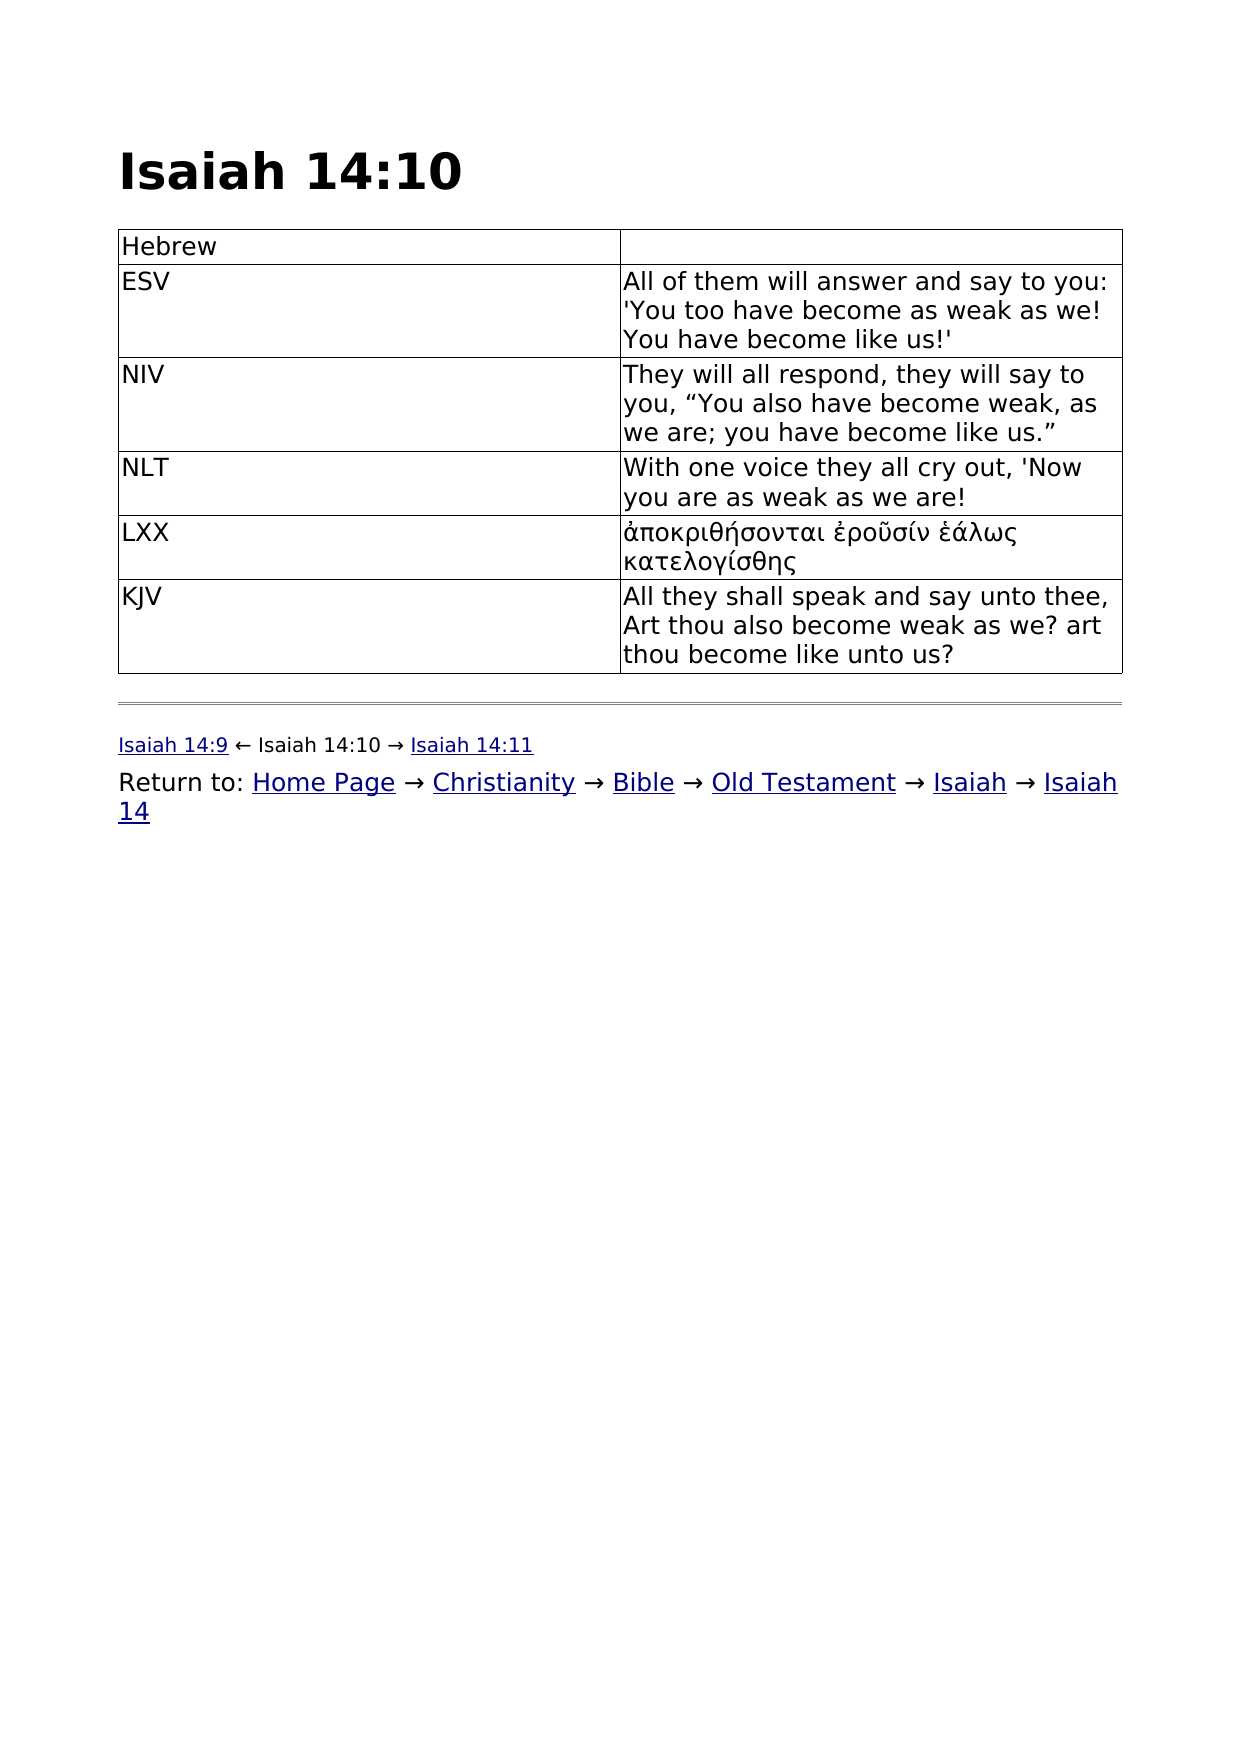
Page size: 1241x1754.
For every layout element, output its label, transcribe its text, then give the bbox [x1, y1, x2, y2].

text Isaiah 14:9 ← Isaiah 14:10 → Isaiah 14:11 [118, 734, 1122, 768]
table_cell KJV [119, 580, 620, 673]
text Return to: Home Page → Christianity → Bible → Old Testament → Isaiah → Isaiah 14 [118, 768, 1122, 826]
table_cell ἀποκριθήσονται ἐροῦσίν ἑάλως κατελογίσθης [621, 516, 1122, 579]
table_cell NLT [119, 452, 620, 515]
table_cell They will all respond, they will say to you, “You also have become weak, as we are; you have become like us.” [621, 358, 1122, 451]
table_header Hebrew [119, 230, 620, 264]
table_cell LXX [119, 516, 620, 579]
table_cell NIV [119, 358, 620, 451]
table_header [621, 230, 1122, 264]
table_cell With one voice they all cry out, 'Now you are as weak as we are! [621, 452, 1122, 515]
table_cell All they shall speak and say unto thee, Art thou also become weak as we? art thou become like unto us? [621, 580, 1122, 673]
table_cell ESV [119, 265, 620, 357]
subtitle Isaiah 14:10 [118, 143, 1122, 201]
table_cell All of them will answer and say to you: 'You too have become as weak as we! You have become like us!' [621, 265, 1122, 357]
